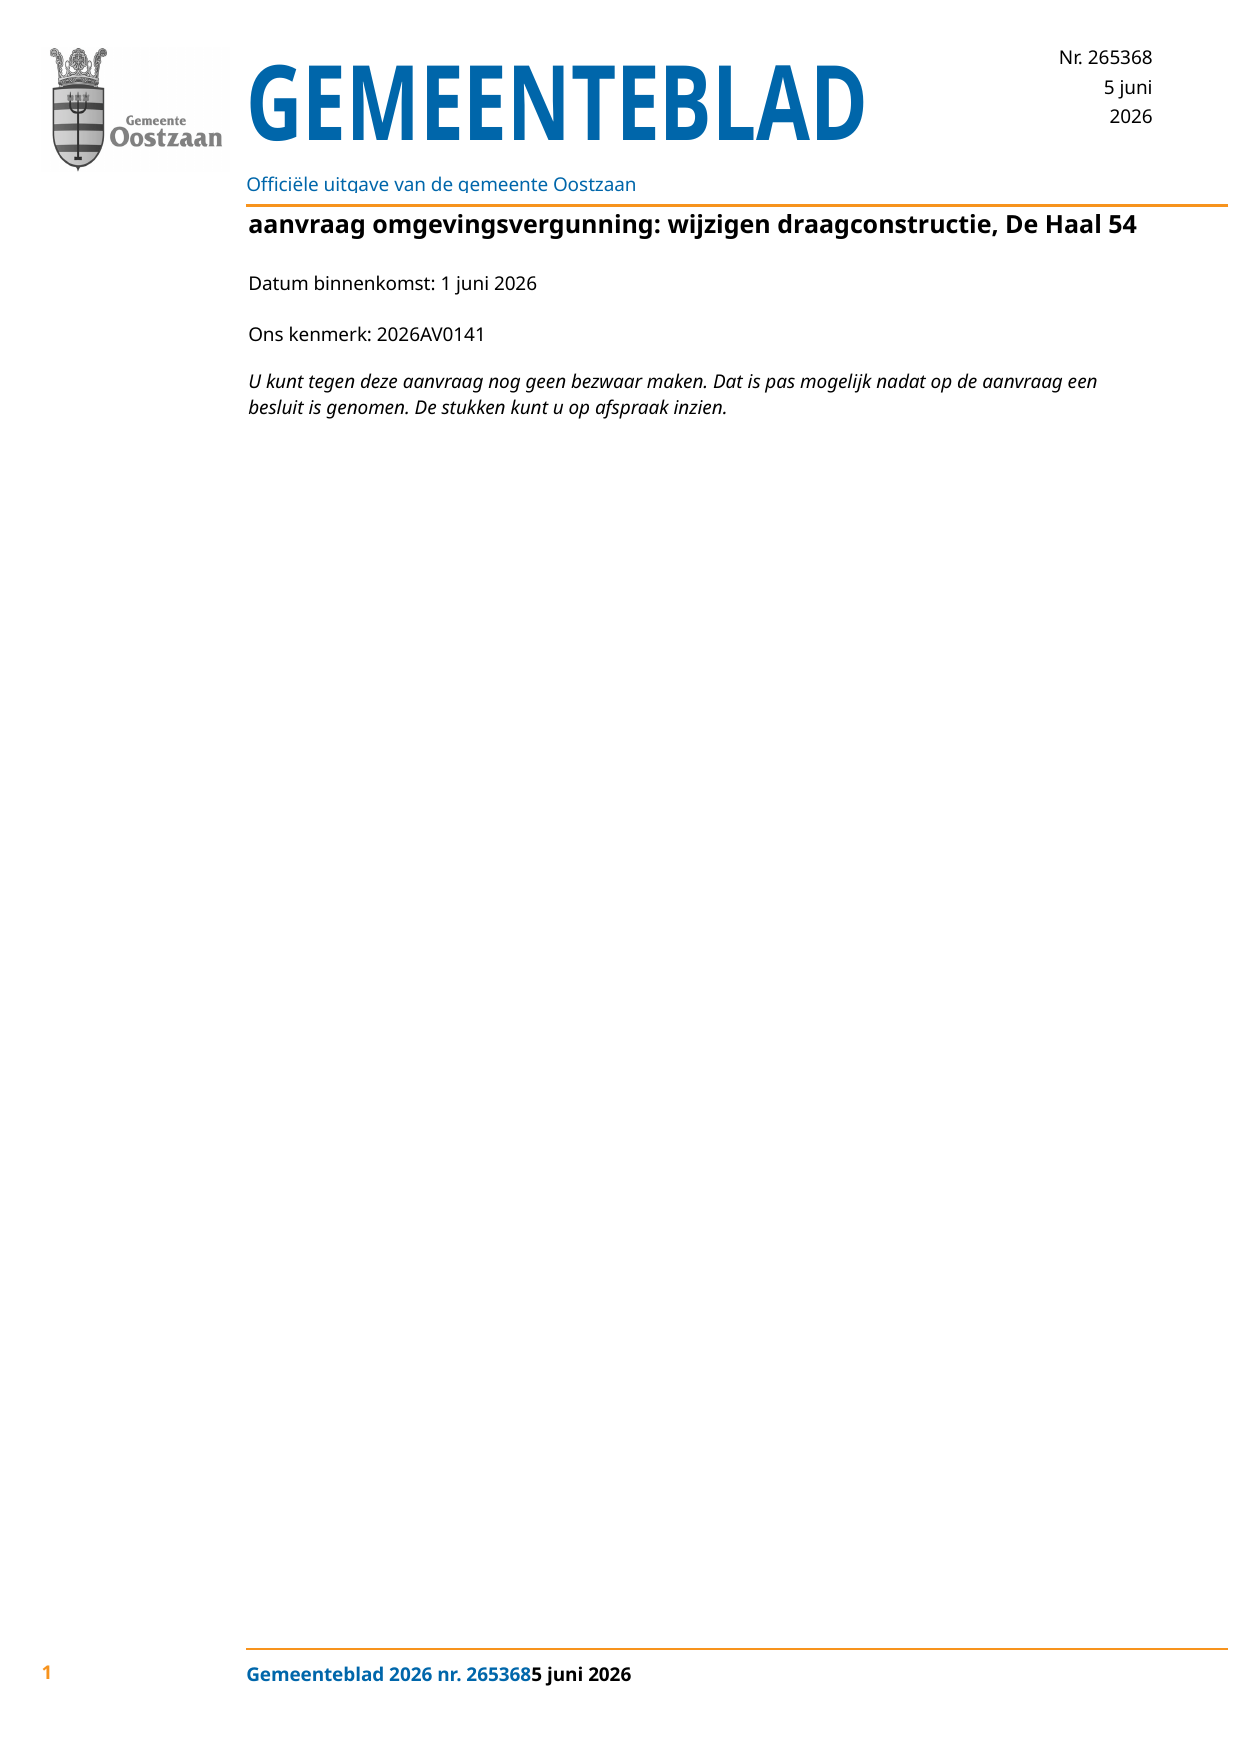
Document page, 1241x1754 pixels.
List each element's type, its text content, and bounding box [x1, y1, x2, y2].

text Ons kenmerk: 2026AV0141 [248, 321, 1152, 346]
text Datum binnenkomst: 1 juni 2026 [248, 270, 1152, 296]
text U kunt tegen deze aanvraag nog geen bezwaar maken. Dat is pas mogelijk nadat op de aanvraag een besluit is genomen. De stukken kunt u op afspraak inzien. [248, 368, 1152, 420]
picture [41, 47, 231, 172]
text aanvraag omgevingsvergunning: wijzigen draagconstructie, De Haal 54 [248, 207, 1152, 241]
